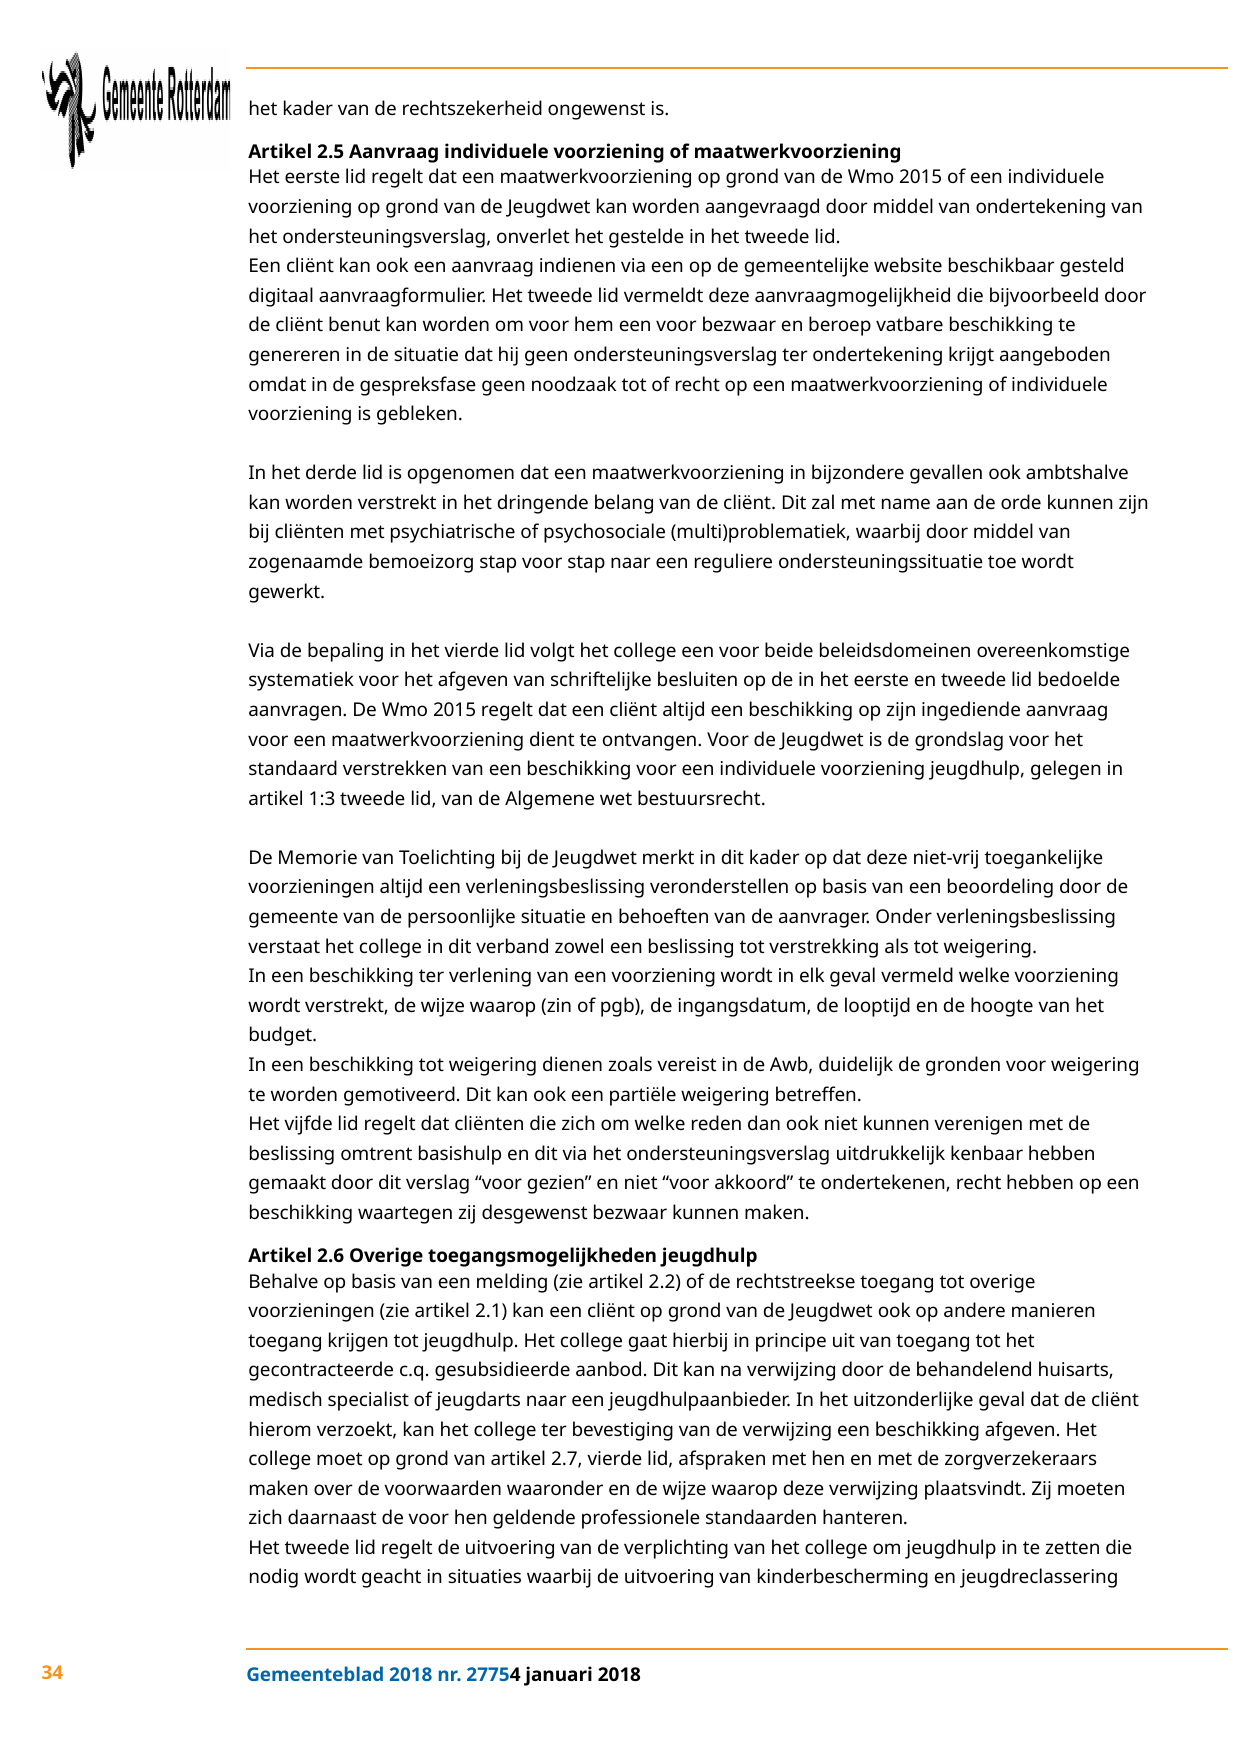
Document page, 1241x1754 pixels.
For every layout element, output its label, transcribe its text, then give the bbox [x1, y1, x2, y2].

text Artikel 2.5 Aanvraag individuele voorziening of maatwerkvoorziening [248, 138, 1152, 164]
text Het eerste lid regelt dat een maatwerkvoorziening op grond van de Wmo 2015 of een individuele voorziening op grond van de Jeugdwet kan worden aangevraagd door middel van ondertekening van het ondersteuningsverslag, onverlet het gestelde in het tweede lid. [248, 164, 1152, 248]
text Via de bepaling in het vierde lid volgt het college een voor beide beleidsdomeinen overeenkomstige systematiek voor het afgeven van schriftelijke besluiten op de in het eerste en tweede lid bedoelde aanvragen. De Wmo 2015 regelt dat een cliënt altijd een beschikking op zijn ingediende aanvraag voor een maatwerkvoorziening dient te ontvangen. Voor de Jeugdwet is de grondslag voor het standaard verstrekken van een beschikking voor een individuele voorziening jeugdhulp, gelegen in artikel 1:3 tweede lid, van de Algemene wet bestuursrecht. [248, 637, 1152, 811]
text In het derde lid is opgenomen dat een maatwerkvoorziening in bijzondere gevallen ook ambtshalve kan worden verstrekt in het dringende belang van de cliënt. Dit zal met name aan de orde kunnen zijn bij cliënten met psychiatrische of psychosociale (multi)problematiek, waarbij door middel van zogenaamde bemoeizorg stap voor stap naar een reguliere ondersteuningssituatie toe wordt gewerkt. [248, 459, 1152, 603]
text Het vijfde lid regelt dat cliënten die zich om welke reden dan ook niet kunnen verenigen met de beslissing omtrent basishulp en dit via het ondersteuningsverslag uitdrukkelijk kenbaar hebben gemaakt door dit verslag “voor gezien” en niet “voor akkoord” te ondertekenen, recht hebben op een beschikking waartegen zij desgewenst bezwaar kunnen maken. [248, 1110, 1152, 1225]
text Behalve op basis van een melding (zie artikel 2.2) of de rechtstreekse toegang tot overige voorzieningen (zie artikel 2.1) kan een cliënt op grond van de Jeugdwet ook op andere manieren toegang krijgen tot jeugdhulp. Het college gaat hierbij in principe uit van toegang tot het gecontracteerde c.q. gesubsidieerde aanbod. Dit kan na verwijzing door de behandelend huisarts, medisch specialist of jeugdarts naar een jeugdhulpaanbieder. In het uitzonderlijke geval dat de cliënt hierom verzoekt, kan het college ter bevestiging van de verwijzing een beschikking afgeven. Het college moet op grond van artikel 2.7, vierde lid, afspraken met hen en met de zorgverzekeraars maken over de voorwaarden waaronder en de wijze waarop deze verwijzing plaatsvindt. Zij moeten zich daarnaast de voor hen geldende professionele standaarden hanteren. [248, 1268, 1152, 1530]
text In een beschikking ter verlening van een voorziening wordt in elk geval vermeld welke voorziening wordt verstrekt, de wijze waarop (zin of pgb), de ingangsdatum, de looptijd en de hoogte van het budget. [248, 962, 1152, 1047]
text De Memorie van Toelichting bij de Jeugdwet merkt in dit kader op dat deze niet-vrij toegankelijke voorzieningen altijd een verleningsbeslissing veronderstellen op basis van een beoordeling door de gemeente van de persoonlijke situatie en behoeften van de aanvrager. Onder verleningsbeslissing verstaat het college in dit verband zowel een beslissing tot verstrekking als tot weigering. [248, 844, 1152, 958]
text Het tweede lid regelt de uitvoering van de verplichting van het college om jeugdhulp in te zetten die nodig wordt geacht in situaties waarbij de uitvoering van kinderbescherming en jeugdreclassering [248, 1534, 1152, 1589]
text In een beschikking tot weigering dienen zoals vereist in de Awb, duidelijk de gronden voor weigering te worden gemotiveerd. Dit kan ook een partiële weigering betreffen. [248, 1051, 1152, 1106]
picture [41, 47, 231, 172]
text het kader van de rechtszekerheid ongewenst is. [248, 95, 1152, 121]
text Een cliënt kan ook een aanvraag indienen via een op de gemeentelijke website beschikbaar gesteld digitaal aanvraagformulier. Het tweede lid vermeldt deze aanvraagmogelijkheid die bijvoorbeeld door de cliënt benut kan worden om voor hem een voor bezwaar en beroep vatbare beschikking te genereren in de situatie dat hij geen ondersteuningsverslag ter ondertekening krijgt aangeboden omdat in de gespreksfase geen noodzaak tot of recht op een maatwerkvoorziening of individuele voorziening is gebleken. [248, 252, 1152, 426]
text Artikel 2.6 Overige toegangsmogelijkheden jeugdhulp [248, 1242, 1152, 1268]
